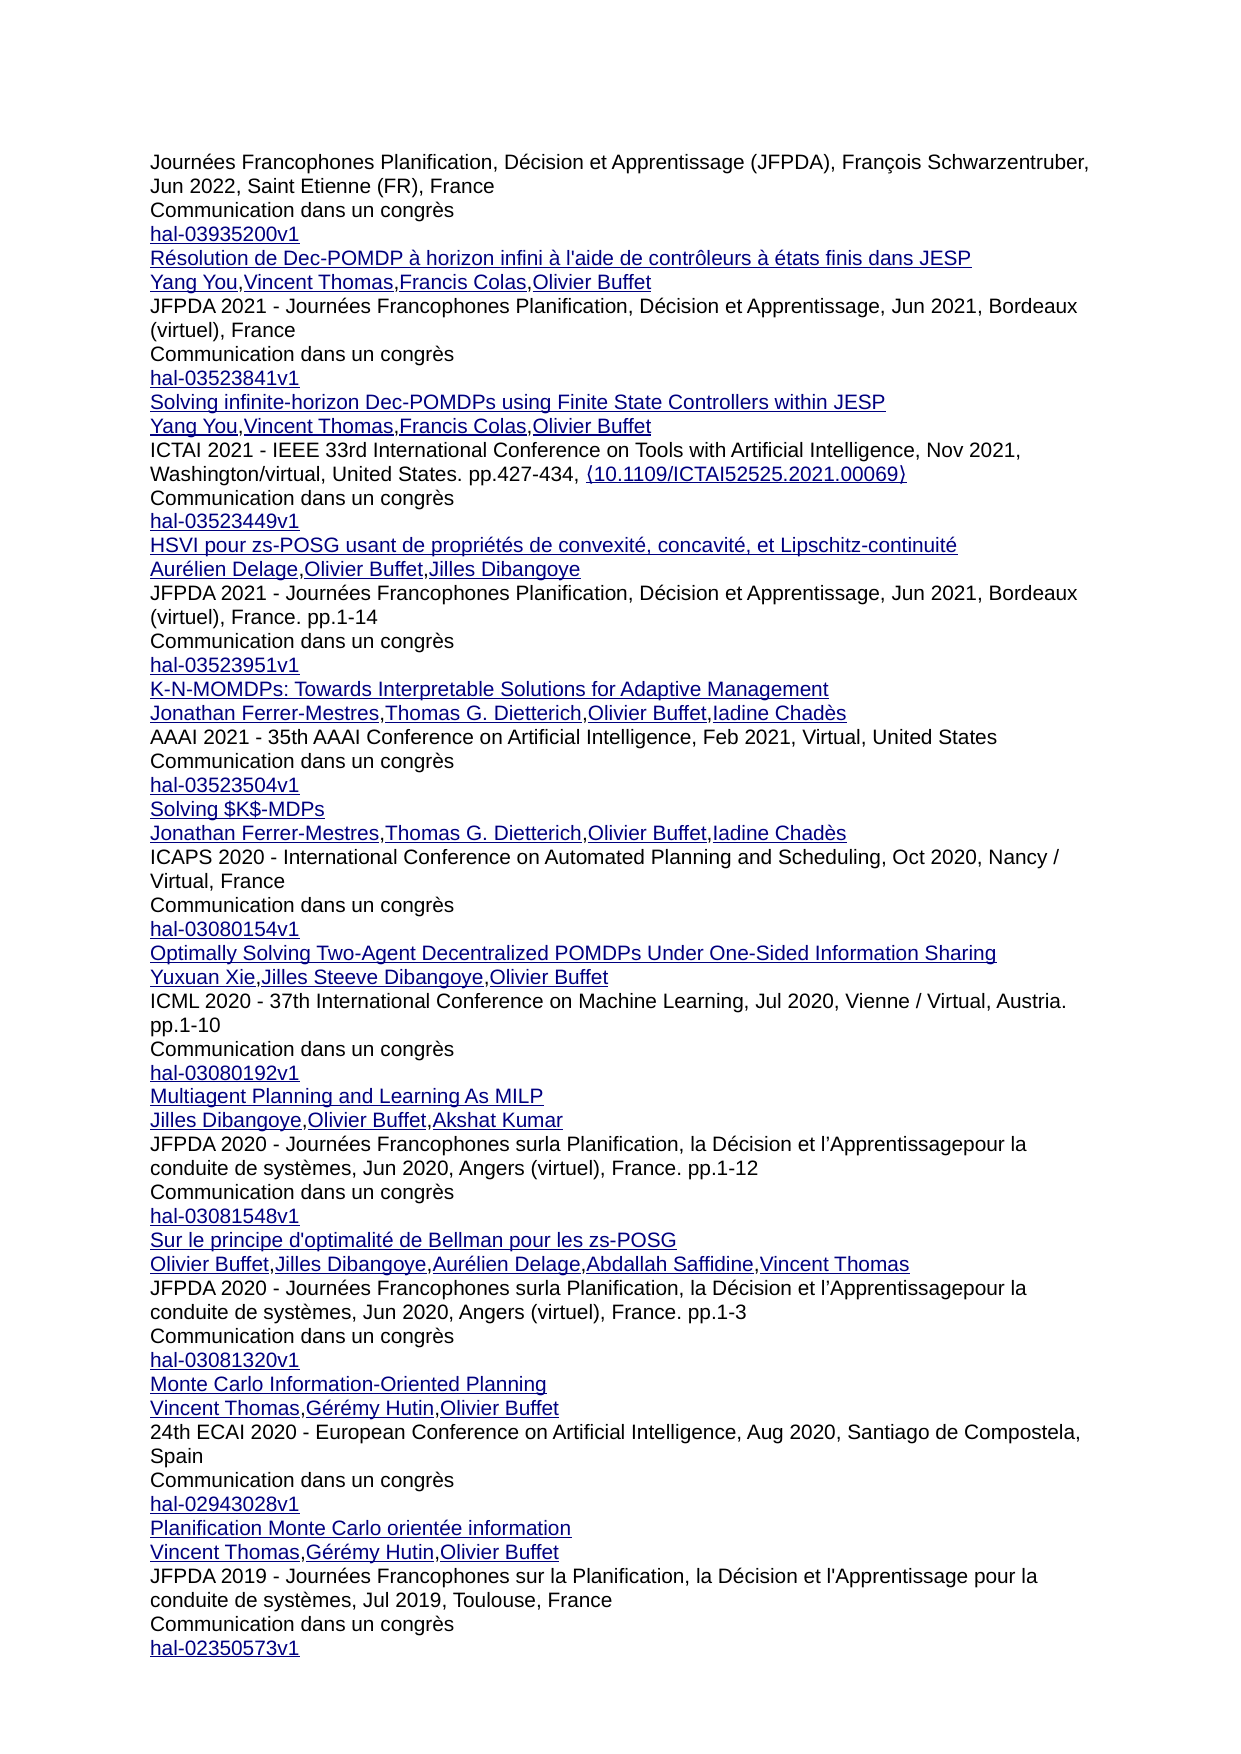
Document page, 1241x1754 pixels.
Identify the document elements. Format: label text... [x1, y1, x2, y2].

table_cell Multiagent Planning and Learning As MILP Jilles Dibangoye,Olivier Buffet,Akshat Kumar JFPDA 2020 - Journées Francophones surla Planification, la Décision et l’Apprentissagepour la conduite de systèmes, Jun 2020, Angers (virtuel), France. pp.1-12 Communication dans un congrès hal-03081548v1 [150, 1084, 1090, 1228]
table_cell Monte Carlo Information-Oriented Planning Vincent Thomas,Gérémy Hutin,Olivier Buffet 24th ECAI 2020 - European Conference on Artificial Intelligence, Aug 2020, Santiago de Compostela, Spain Communication dans un congrès hal-02943028v1 [150, 1372, 1090, 1516]
table_cell Optimally Solving Two-Agent Decentralized POMDPs Under One-Sided Information Sharing Yuxuan Xie,Jilles Steeve Dibangoye,Olivier Buffet ICML 2020 - 37th International Conference on Machine Learning, Jul 2020, Vienne / Virtual, Austria. pp.1-10 Communication dans un congrès hal-03080192v1 [150, 941, 1090, 1084]
table_cell HSVI pour zs-POSG usant de propriétés de convexité, concavité, et Lipschitz-continuité Aurélien Delage,Olivier Buffet,Jilles Dibangoye JFPDA 2021 - Journées Francophones Planification, Décision et Apprentissage, Jun 2021, Bordeaux (virtuel), France. pp.1-14 Communication dans un congrès hal-03523951v1 [150, 533, 1090, 677]
table_cell Solving $K$-MDPs Jonathan Ferrer-Mestres,Thomas G. Dietterich,Olivier Buffet,Iadine Chadès ICAPS 2020 - International Conference on Automated Planning and Scheduling, Oct 2020, Nancy / Virtual, France Communication dans un congrès hal-03080154v1 [150, 797, 1090, 941]
table_cell Planification Monte Carlo orientée information Vincent Thomas,Gérémy Hutin,Olivier Buffet JFPDA 2019 - Journées Francophones sur la Planification, la Décision et l'Apprentissage pour la conduite de systèmes, Jul 2019, Toulouse, France Communication dans un congrès hal-02350573v1 [150, 1516, 1090, 1659]
table_cell K-N-MOMDPs: Towards Interpretable Solutions for Adaptive Management Jonathan Ferrer-Mestres,Thomas G. Dietterich,Olivier Buffet,Iadine Chadès AAAI 2021 - 35th AAAI Conference on Artificial Intelligence, Feb 2021, Virtual, United States Communication dans un congrès hal-03523504v1 [150, 677, 1090, 797]
table_cell Solving infinite-horizon Dec-POMDPs using Finite State Controllers within JESP Yang You,Vincent Thomas,Francis Colas,Olivier Buffet ICTAI 2021 - IEEE 33rd International Conference on Tools with Artificial Intelligence, Nov 2021, Washington/virtual, United States. pp.427-434, ⟨10.1109/ICTAI52525.2021.00069⟩ Communication dans un congrès hal-03523449v1 [150, 390, 1090, 533]
table_cell Journées Francophones Planification, Décision et Apprentissage (JFPDA), François Schwarzentruber, Jun 2022, Saint Etienne (FR), France Communication dans un congrès hal-03935200v1 [150, 150, 1090, 246]
table_cell Sur le principe d'optimalité de Bellman pour les zs-POSG Olivier Buffet,Jilles Dibangoye,Aurélien Delage,Abdallah Saffidine,Vincent Thomas JFPDA 2020 - Journées Francophones surla Planification, la Décision et l’Apprentissagepour la conduite de systèmes, Jun 2020, Angers (virtuel), France. pp.1-3 Communication dans un congrès hal-03081320v1 [150, 1228, 1090, 1372]
table_cell Résolution de Dec-POMDP à horizon infini à l'aide de contrôleurs à états finis dans JESP Yang You,Vincent Thomas,Francis Colas,Olivier Buffet JFPDA 2021 - Journées Francophones Planification, Décision et Apprentissage, Jun 2021, Bordeaux (virtuel), France Communication dans un congrès hal-03523841v1 [150, 246, 1090, 389]
